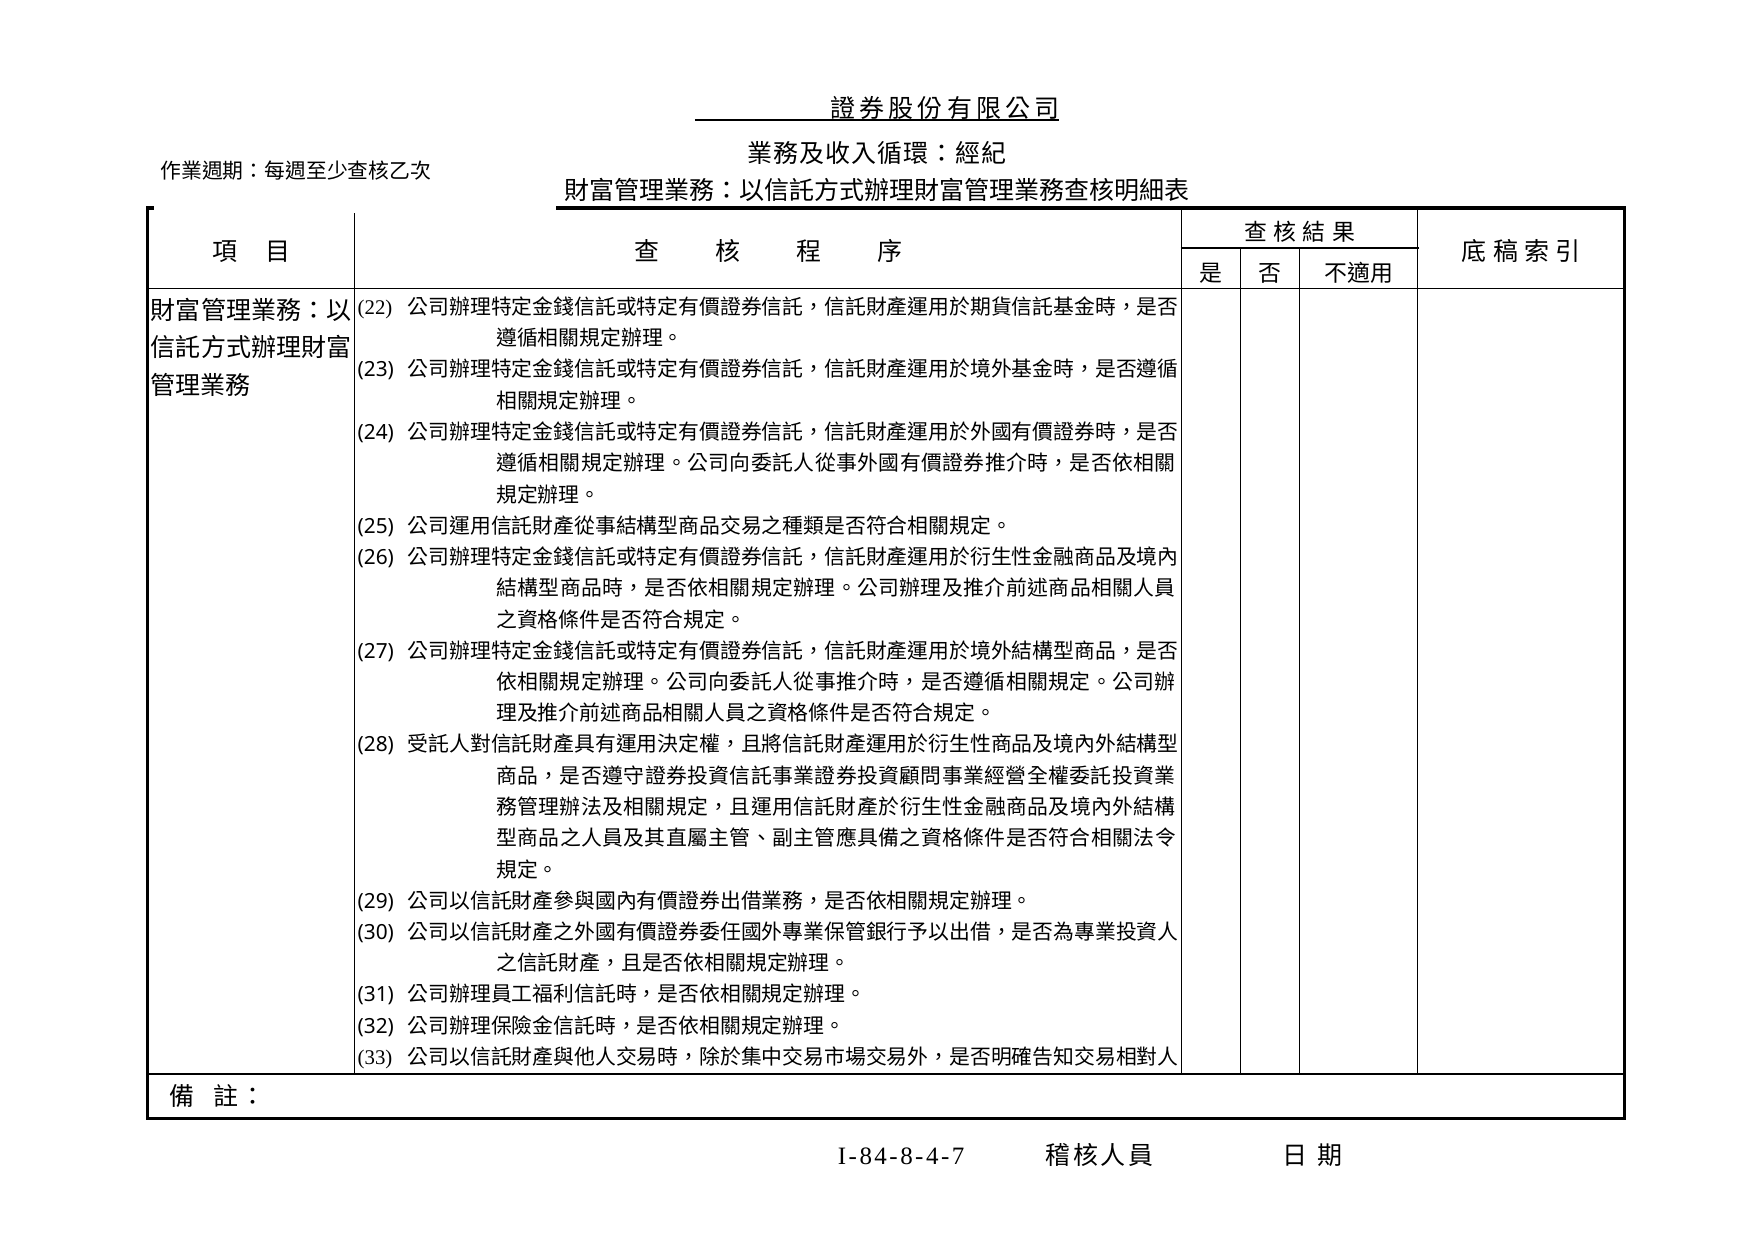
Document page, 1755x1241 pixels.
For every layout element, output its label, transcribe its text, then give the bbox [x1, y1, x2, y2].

text I-84-8-4-7 稽核人員 日 期 [148, 1120, 1606, 1172]
text 財富管理業務：以信託方式辦理財富管理業務查核明細表 [556, 170, 1606, 206]
table_cell [1418, 289, 1623, 1073]
text 業務及收入循環：經紀 [148, 134, 1606, 170]
table_cell 公司辦理特定金錢信託或特定有價證券信託，信託財產運用於期貨信託基金時，是否遵循相關規定辦理。 公司辦理特定金錢信託或特定有價證券信託，信託財產運用於境外基金時，是否遵循相關規定辦理。 公司辦理特定金錢信託或特定有價證券信託，信託財產運用於外國有價證券時，是否遵循相關規定辦理。公司向委託人從事外國有價證券推介時，是否依相關規定辦理。 公司運用信託財產從事結構型商品交易之種類是否符合相關規定。 公司辦理特定金錢信託或特定有價證券信託，信託財產運用於衍生性金融商品及境內結構型商品時，是否依相關規定辦理。公司辦理及推介前述商品相關人員之資格條件是否符合規定。 公司辦理特定金錢信託或特定有價證券信託，信託財產運用於境外結構型商品，是否依相關規定辦理。公司向委託人從事推介時，是否遵循相關規定。公司辦理及推介前述商品相關人員之資格條件是否符合規定。 受託人對信託財產具有運用決定權，且將信託財產運用於衍生性商品及境內外結構型商品，是否遵守證券投資信託事業證券投資顧問事業經營全權委託投資業務管理辦法及相關規定，且運用信託財產於衍生性金融商品及境內外結構型商品之人員及其直屬主管、副主管應具備之資格條件是否符合相關法令規定。 公司以信託財產參與國內有價證券出借業務，是否依相關規定辦理。 公司以信託財產之外國有價證券委任國外專業保管銀行予以出借，是否為專業投資人之信託財產，且是否依相關規定辦理。 公司辦理員工福利信託時，是否依相關規定辦理。 公司辦理保險金信託時，是否依相關規定辦理。 公司以信託財產與他人交易時，除於集中交易市場交易外，是否明確告知交易相對人該交易係屬信託關係。 [355, 289, 1181, 1073]
table_cell [1241, 289, 1299, 1073]
table_cell 是 [1182, 249, 1240, 288]
table_header 查核結果 [1182, 210, 1417, 247]
table_header 項 目 [149, 210, 354, 288]
table_header 底稿索引 [1418, 210, 1623, 288]
table_cell [1182, 289, 1240, 1073]
table_cell [1300, 289, 1417, 1073]
text 證券股份有限公司 [148, 89, 1606, 125]
text 財富管理業務：以信託方式辦理財富管理業務查核明細表 [163, 170, 548, 204]
table_cell 備 註： [149, 1075, 1623, 1117]
table_cell 不適用 [1300, 249, 1417, 288]
table_header 查 核 程 序 [355, 210, 1181, 288]
table_cell 財富管理業務：以信託方式辦理財富管理業務 [149, 289, 354, 1073]
table_cell 否 [1241, 249, 1299, 288]
